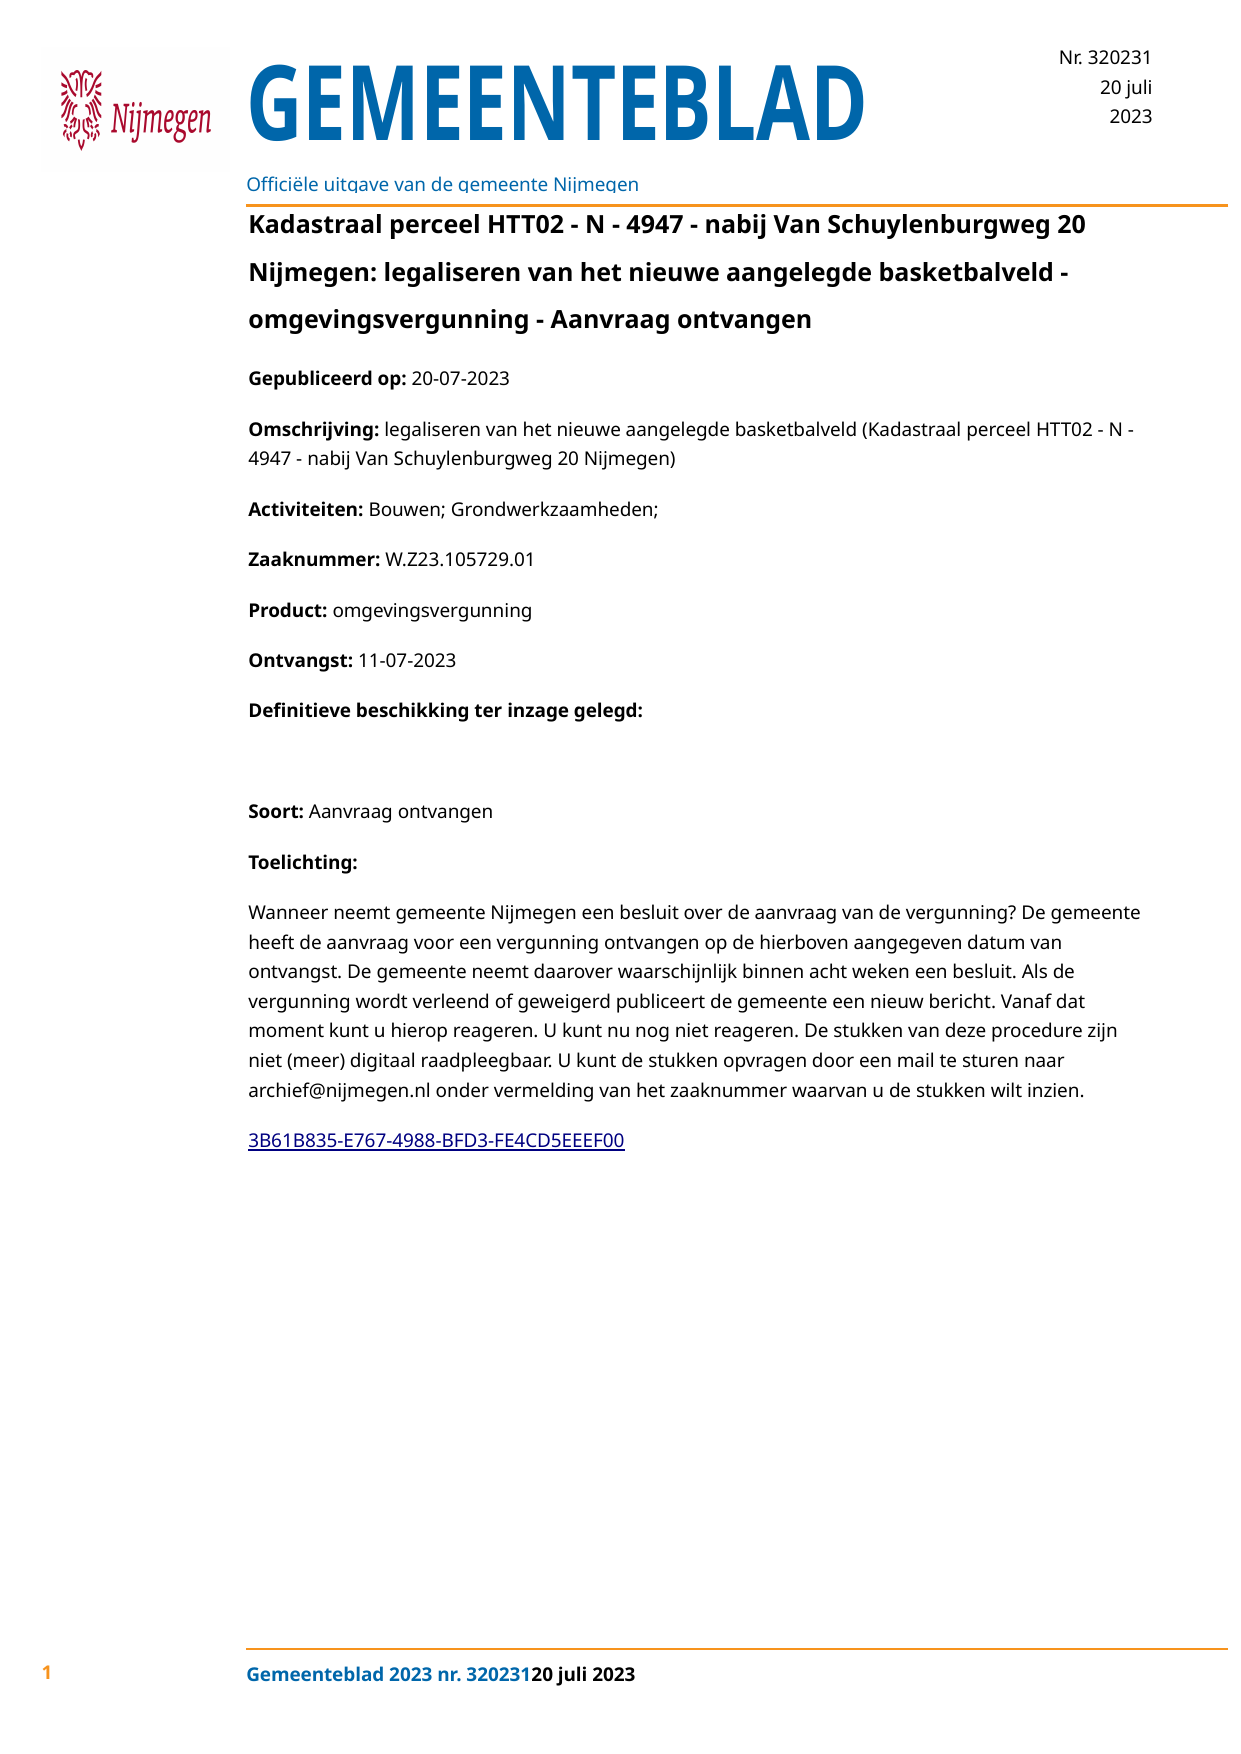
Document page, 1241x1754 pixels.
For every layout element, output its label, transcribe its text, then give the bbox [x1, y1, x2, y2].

text Gepubliceerd op: 20-07-2023 [248, 366, 1152, 391]
text Ontvangst: 11-07-2023 [248, 647, 1152, 673]
text Zaaknummer: W.Z23.105729.01 [248, 546, 1152, 572]
text Soort: Aanvraag ontvangen [248, 798, 1152, 824]
text Product: omgevingsvergunning [248, 597, 1152, 622]
text Activiteiten: Bouwen; Grondwerkzaamheden; [248, 496, 1152, 522]
text Omschrijving: legaliseren van het nieuwe aangelegde basketbalveld (Kadastraal perceel HTT02 - N - 4947 - nabij Van Schuylenburgweg 20 Nijmegen) [248, 416, 1152, 471]
text 3B61B835-E767-4988-BFD3-FE4CD5EEEF00 [248, 1127, 1152, 1153]
text Kadastraal perceel HTT02 - N - 4947 - nabij Van Schuylenburgweg 20 Nijmegen: legaliseren van het nieuwe aangelegde basketbalveld - omgevingsvergunning - Aanvraag ontvangen [248, 207, 1152, 336]
text Toelichting: [248, 849, 1152, 874]
text Definitieve beschikking ter inzage gelegd: [248, 698, 1152, 723]
text Wanneer neemt gemeente Nijmegen een besluit over de aanvraag van de vergunning? De gemeente heeft de aanvraag voor een vergunning ontvangen op de hierboven aangegeven datum van ontvangst. De gemeente neemt daarover waarschijnlijk binnen acht weken een besluit. Als de vergunning wordt verleend of geweigerd publiceert de gemeente een nieuw bericht. Vanaf dat moment kunt u hierop reageren. U kunt nu nog niet reageren. De stukken van deze procedure zijn niet (meer) digitaal raadpleegbaar. U kunt de stukken opvragen door een mail te sturen naar archief@nijmegen.nl onder vermelding van het zaaknummer waarvan u de stukken wilt inzien. [248, 899, 1152, 1102]
picture [41, 47, 231, 172]
